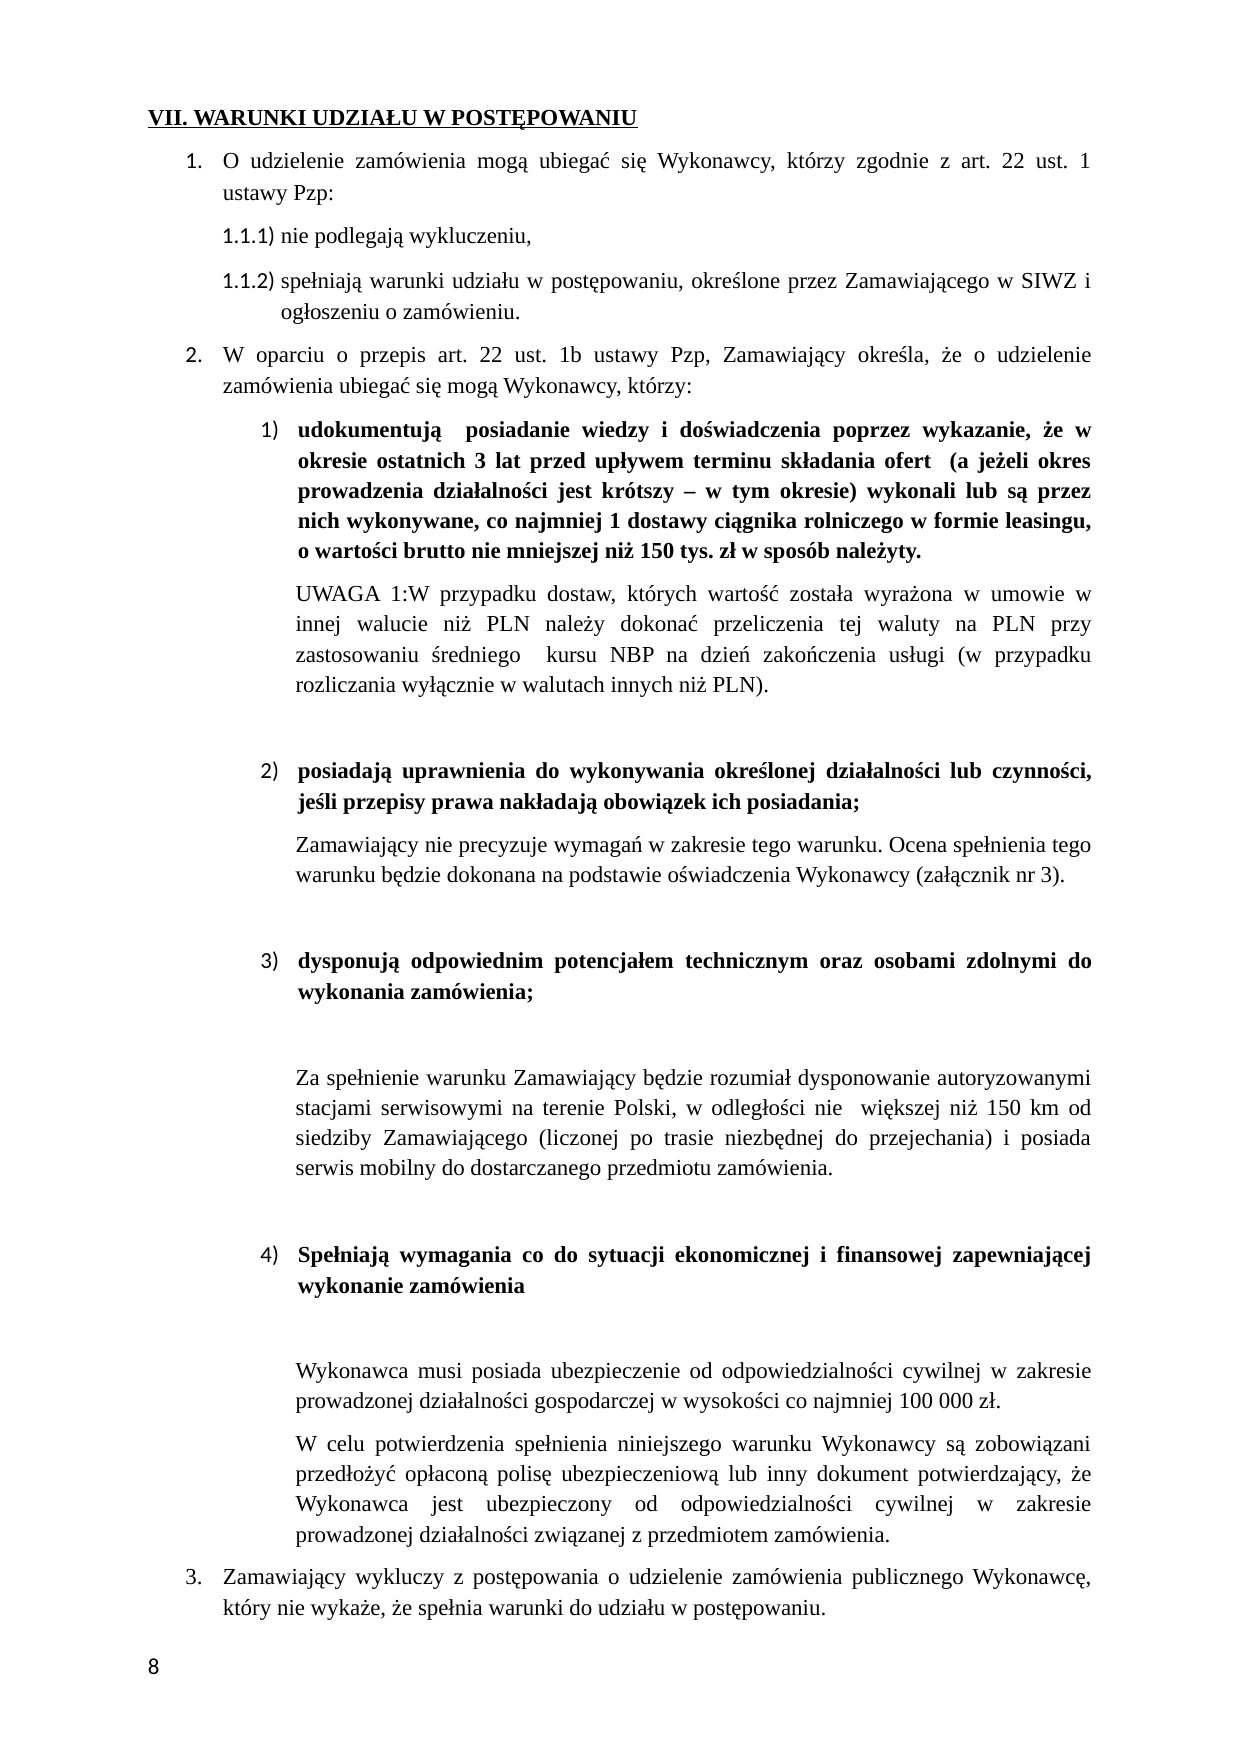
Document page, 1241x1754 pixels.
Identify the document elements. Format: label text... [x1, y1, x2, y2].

list Spełniają wymagania co do sytuacji ekonomicznej i finansowej zapewniającej wykonanie zamówienia [260, 1240, 1092, 1298]
list Za spełnienie warunku Zamawiający będzie rozumiał dysponowanie autoryzowanymi stacjami serwisowymi na terenie Polski, w odległości nie większej niż 150 km od siedziby Zamawiającego (liczonej po trasie niezbędnej do przejechania) i posiada serwis mobilny do dostarczanego przedmiotu zamówienia. [295, 1064, 1092, 1181]
list Wykonawca musi posiada ubezpieczenie od odpowiedzialności cywilnej w zakresie prowadzonej działalności gospodarczej w wysokości co najmniej 100 000 zł. [295, 1357, 1092, 1414]
text VII. WARUNKI UDZIAŁU W POSTĘPOWANIU [148, 104, 1092, 130]
list O udzielenie zamówienia mogą ubiegać się Wykonawcy, którzy zgodnie z art. 22 ust. 1 ustawy Pzp: [185, 147, 1092, 205]
list spełniają warunki udziału w postępowaniu, określone przez Zamawiającego w SIWZ i ogłoszeniu o zamówieniu. [222, 266, 1092, 324]
list UWAGA 1:W przypadku dostaw, których wartość została wyrażona w umowie w innej walucie niż PLN należy dokonać przeliczenia tej waluty na PLN przy zastosowaniu średniego kursu NBP na dzień zakończenia usługi (w przypadku rozliczania wyłącznie w walutach innych niż PLN). [295, 580, 1092, 697]
list udokumentują posiadanie wiedzy i doświadczenia poprzez wykazanie, że w okresie ostatnich 3 lat przed upływem terminu składania ofert (a jeżeli okres prowadzenia działalności jest krótszy – w tym okresie) wykonali lub są przez nich wykonywane, co najmniej 1 dostawy ciągnika rolniczego w formie leasingu, o wartości brutto nie mniejszej niż 150 tys. zł w sposób należyty. [260, 415, 1092, 564]
list posiadają uprawnienia do wykonywania określonej działalności lub czynności, jeśli przepisy prawa nakładają obowiązek ich posiadania; [260, 756, 1092, 814]
list dysponują odpowiednim potencjałem technicznym oraz osobami zdolnymi do wykonania zamówienia; [260, 947, 1092, 1005]
list nie podlegają wykluczeniu, [222, 221, 1092, 249]
text Zamawiający nie precyzuje wymagań w zakresie tego warunku. Ocena spełnienia tego warunku będzie dokonana na podstawie oświadczenia Wykonawcy (załącznik nr 3). [295, 831, 1092, 887]
list W oparciu o przepis art. 22 ust. 1b ustawy Pzp, Zamawiający określa, że o udzielenie zamówienia ubiegać się mogą Wykonawcy, którzy: [185, 341, 1092, 399]
list W celu potwierdzenia spełnienia niniejszego warunku Wykonawcy są zobowiązani przedłożyć opłaconą polisę ubezpieczeniową lub inny dokument potwierdzający, że Wykonawca jest ubezpieczony od odpowiedzialności cywilnej w zakresie prowadzonej działalności związanej z przedmiotem zamówienia. [295, 1430, 1092, 1547]
list Zamawiający wykluczy z postępowania o udzielenie zamówienia publicznego Wykonawcę, który nie wykaże, że spełnia warunki do udziału w postępowaniu. [185, 1563, 1092, 1620]
